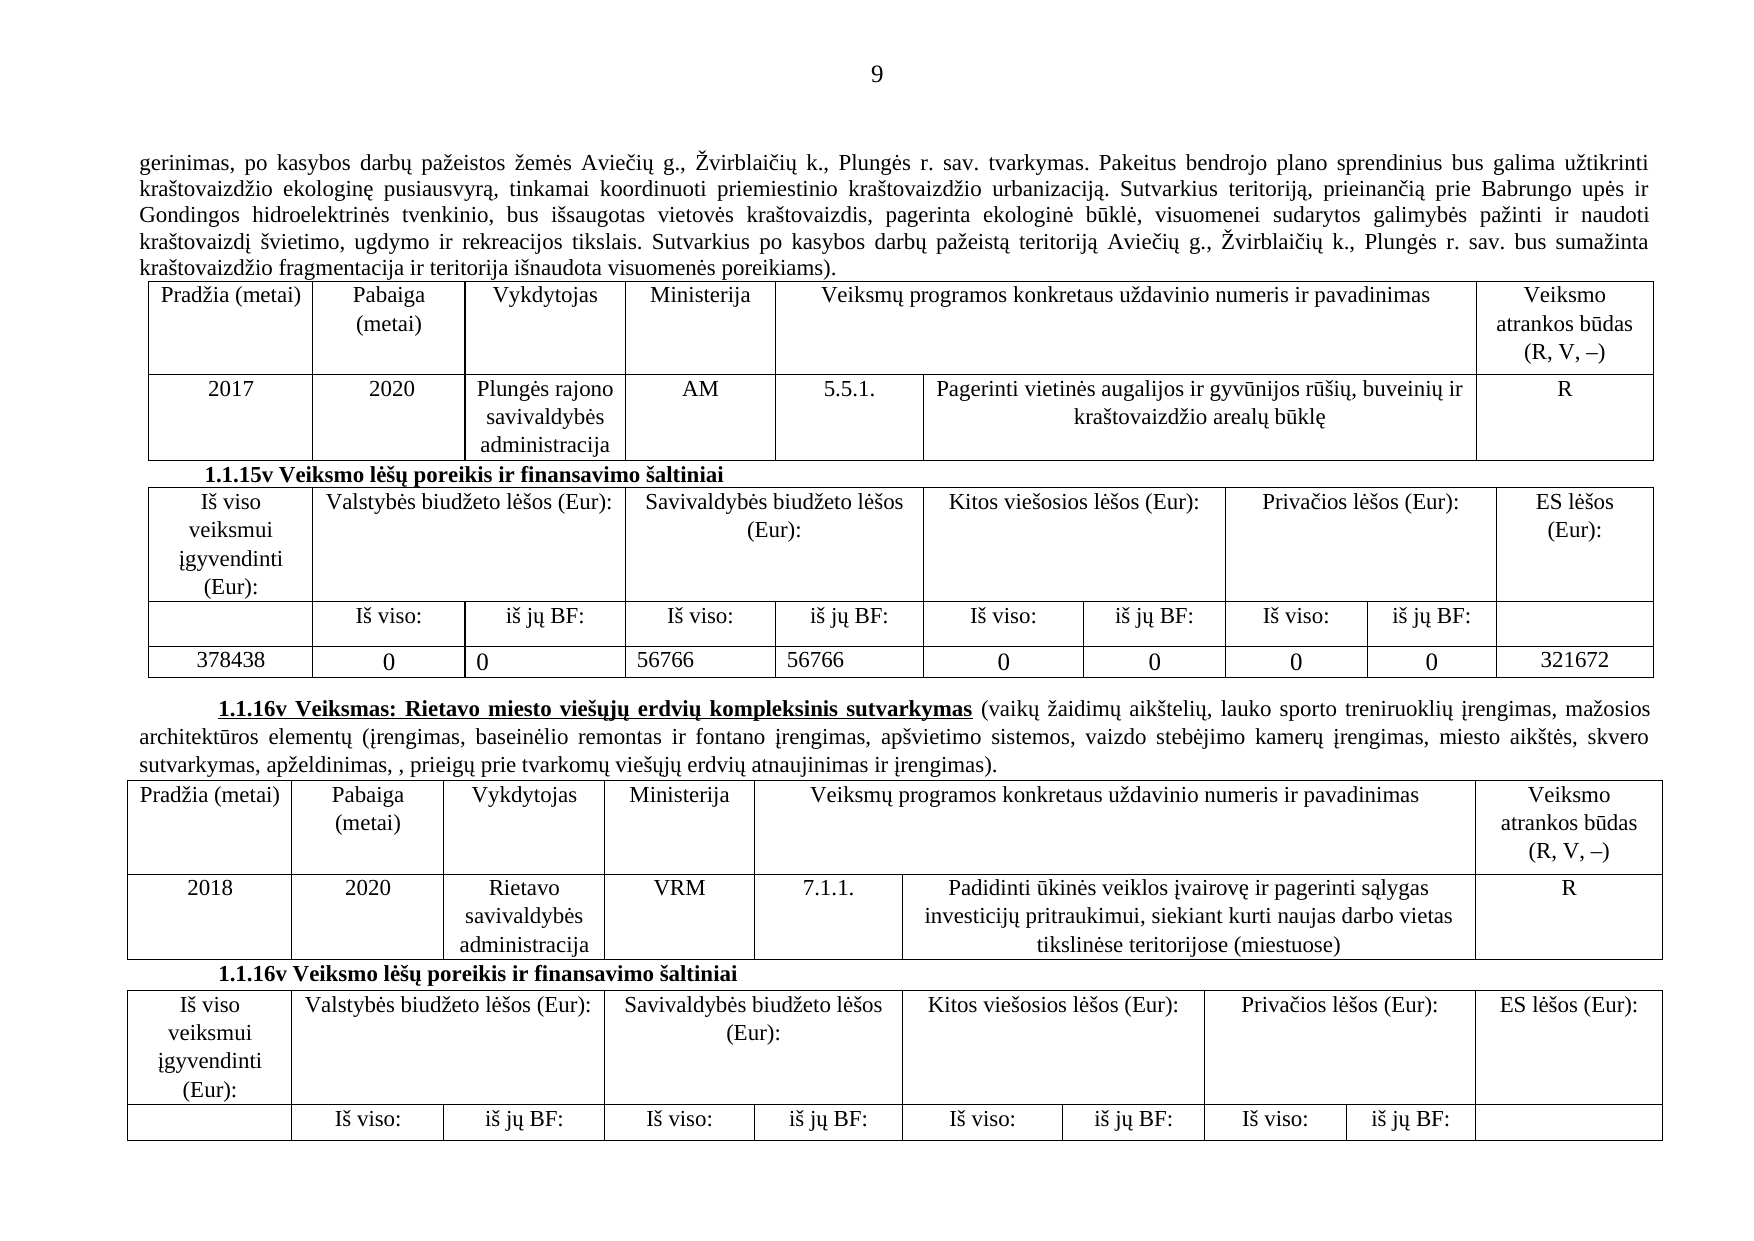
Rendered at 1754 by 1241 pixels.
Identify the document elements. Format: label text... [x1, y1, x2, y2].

table_header Vykdytojas [466, 282, 625, 374]
table_header Privačios lėšos (Eur): [1226, 488, 1496, 601]
table_cell 5.5.1. [776, 375, 923, 460]
table_cell Pradžia (metai) [128, 781, 291, 873]
table_cell Padidinti ūkinės veiklos įvairovę ir pagerinti sąlygas investicijų pritraukimui, siekiant kurti naujas darbo vietas tikslinėse teritorijose (miestuose) [903, 875, 1475, 959]
table_cell Pabaiga (metai) [292, 781, 443, 873]
table_cell Iš viso: [924, 602, 1083, 646]
table_header ES lėšos (Eur): [1497, 488, 1653, 601]
table_cell Veiksmų programos konkretaus uždavinio numeris ir pavadinimas [755, 781, 1475, 873]
table_cell AM [626, 375, 775, 460]
table_cell 0 [1226, 647, 1367, 677]
table_header Ministerija [626, 282, 775, 374]
table_cell 56766 [626, 647, 775, 677]
table_cell Iš viso: [626, 602, 775, 646]
table_cell Vykdytojas [444, 781, 604, 873]
table_cell [149, 602, 312, 646]
table_cell gerinimas, po kasybos darbų pažeistos žemės Aviečių g., Žvirblaičių k., Plungės r. sav. tvarkymas. Pakeitus bendrojo plano sprendinius bus galima užtikrinti kraštovaizdžio ekologinę pusiausvyrą, tinkamai koordinuoti priemiestinio kraštovaizdžio urbanizaciją. Sutvarkius teritoriją, prieinančią prie Babrungo upės ir Gondingos hidroelektrinės tvenkinio, bus išsaugotas vietovės kraštovaizdis, pagerinta ekologinė būklė, visuomenei sudarytos galimybės pažinti ir naudoti kraštovaizdį švietimo, ugdymo ir rekreacijos tikslais. Sutvarkius po kasybos darbų pažeistą teritoriją Aviečių g., Žvirblaičių k., Plungės r. sav. bus sumažinta kraštovaizdžio fragmentacija ir teritorija išnaudota visuomenės poreikiams). 1.1.15v Veiksmo lėšų poreikis ir finansavimo šaltiniai 1.1.16v Veiksmas: Rietavo miesto viešųjų erdvių kompleksinis sutvarkymas (vaikų žaidimų aikštelių, lauko sporto treniruoklių įrengimas, mažosios architektūros elementų (įrengimas, baseinėlio remontas ir fontano įrengimas, apšvietimo sistemos, vaizdo stebėjimo kamerų įrengimas, miesto aikštės, skvero sutvarkymas, apželdinimas, , prieigų prie tvarkomų viešųjų erdvių atnaujinimas ir įrengimas). [128, 148, 1663, 780]
table_cell Savivaldybės biudžeto lėšos (Eur): [605, 991, 902, 1104]
table_cell 7.1.1. [755, 875, 902, 959]
table_cell R [1476, 875, 1662, 959]
table_cell VRM [605, 875, 754, 959]
table_cell Iš viso: [605, 1105, 754, 1139]
table_cell 0 [924, 647, 1083, 677]
table_cell iš jų BF: [444, 1105, 604, 1139]
table_cell 0 [1368, 647, 1496, 677]
table_cell 378438 [149, 647, 312, 677]
table_cell 0 [1084, 647, 1225, 677]
table_cell iš jų BF: [1063, 1105, 1204, 1139]
table_cell iš jų BF: [1368, 602, 1496, 646]
table_cell Iš viso: [313, 602, 464, 646]
table_cell Veiksmo atrankos būdas (R, V, –) [1476, 781, 1662, 873]
table_cell 2020 [292, 875, 443, 959]
table_cell 0 [313, 647, 464, 677]
table_cell 321672 [1497, 647, 1653, 677]
table_cell Iš viso veiksmui įgyvendinti (Eur): [128, 991, 291, 1104]
table_cell 1.1.16v Veiksmo lėšų poreikis ir finansavimo šaltiniai [128, 960, 1663, 990]
table_cell 2020 [313, 375, 464, 460]
table_cell 56766 [776, 647, 923, 677]
table_cell [128, 1105, 291, 1139]
table_cell Ministerija [605, 781, 754, 873]
table_cell Kitos viešosios lėšos (Eur): [903, 991, 1204, 1104]
table_cell ES lėšos (Eur): [1476, 991, 1662, 1104]
table_cell iš jų BF: [466, 602, 625, 646]
table_cell Valstybės biudžeto lėšos (Eur): [292, 991, 604, 1104]
table_cell Plungės rajono savivaldybės administracija [466, 375, 625, 460]
table_cell [1476, 1105, 1662, 1139]
table_cell [1497, 602, 1653, 646]
table_cell 2018 [128, 875, 291, 959]
table_cell 2017 [149, 375, 312, 460]
table_header Pabaiga (metai) [313, 282, 464, 374]
table_cell 0 [466, 647, 625, 677]
table_cell iš jų BF: [776, 602, 923, 646]
table_cell Iš viso: [1226, 602, 1367, 646]
table_header Savivaldybės biudžeto lėšos (Eur): [626, 488, 923, 601]
table_cell Pagerinti vietinės augalijos ir gyvūnijos rūšių, buveinių ir kraštovaizdžio arealų būklę [924, 375, 1476, 460]
table_cell Privačios lėšos (Eur): [1205, 991, 1475, 1104]
table_header Pradžia (metai) [149, 282, 312, 374]
table_cell iš jų BF: [1084, 602, 1225, 646]
table_cell R [1477, 375, 1653, 460]
table_header Valstybės biudžeto lėšos (Eur): [313, 488, 625, 601]
table_cell Rietavo savivaldybės administracija [444, 875, 604, 959]
table_cell Iš viso: [903, 1105, 1062, 1139]
table_cell Iš viso: [292, 1105, 443, 1139]
table_cell Iš viso: [1205, 1105, 1346, 1139]
table_cell iš jų BF: [1347, 1105, 1475, 1139]
table_header Veiksmų programos konkretaus uždavinio numeris ir pavadinimas [776, 282, 1476, 374]
table_header Iš viso veiksmui įgyvendinti (Eur): [149, 488, 312, 601]
table_header Veiksmo atrankos būdas (R, V, –) [1477, 282, 1653, 374]
table_cell iš jų BF: [755, 1105, 902, 1139]
table_header Kitos viešosios lėšos (Eur): [924, 488, 1225, 601]
